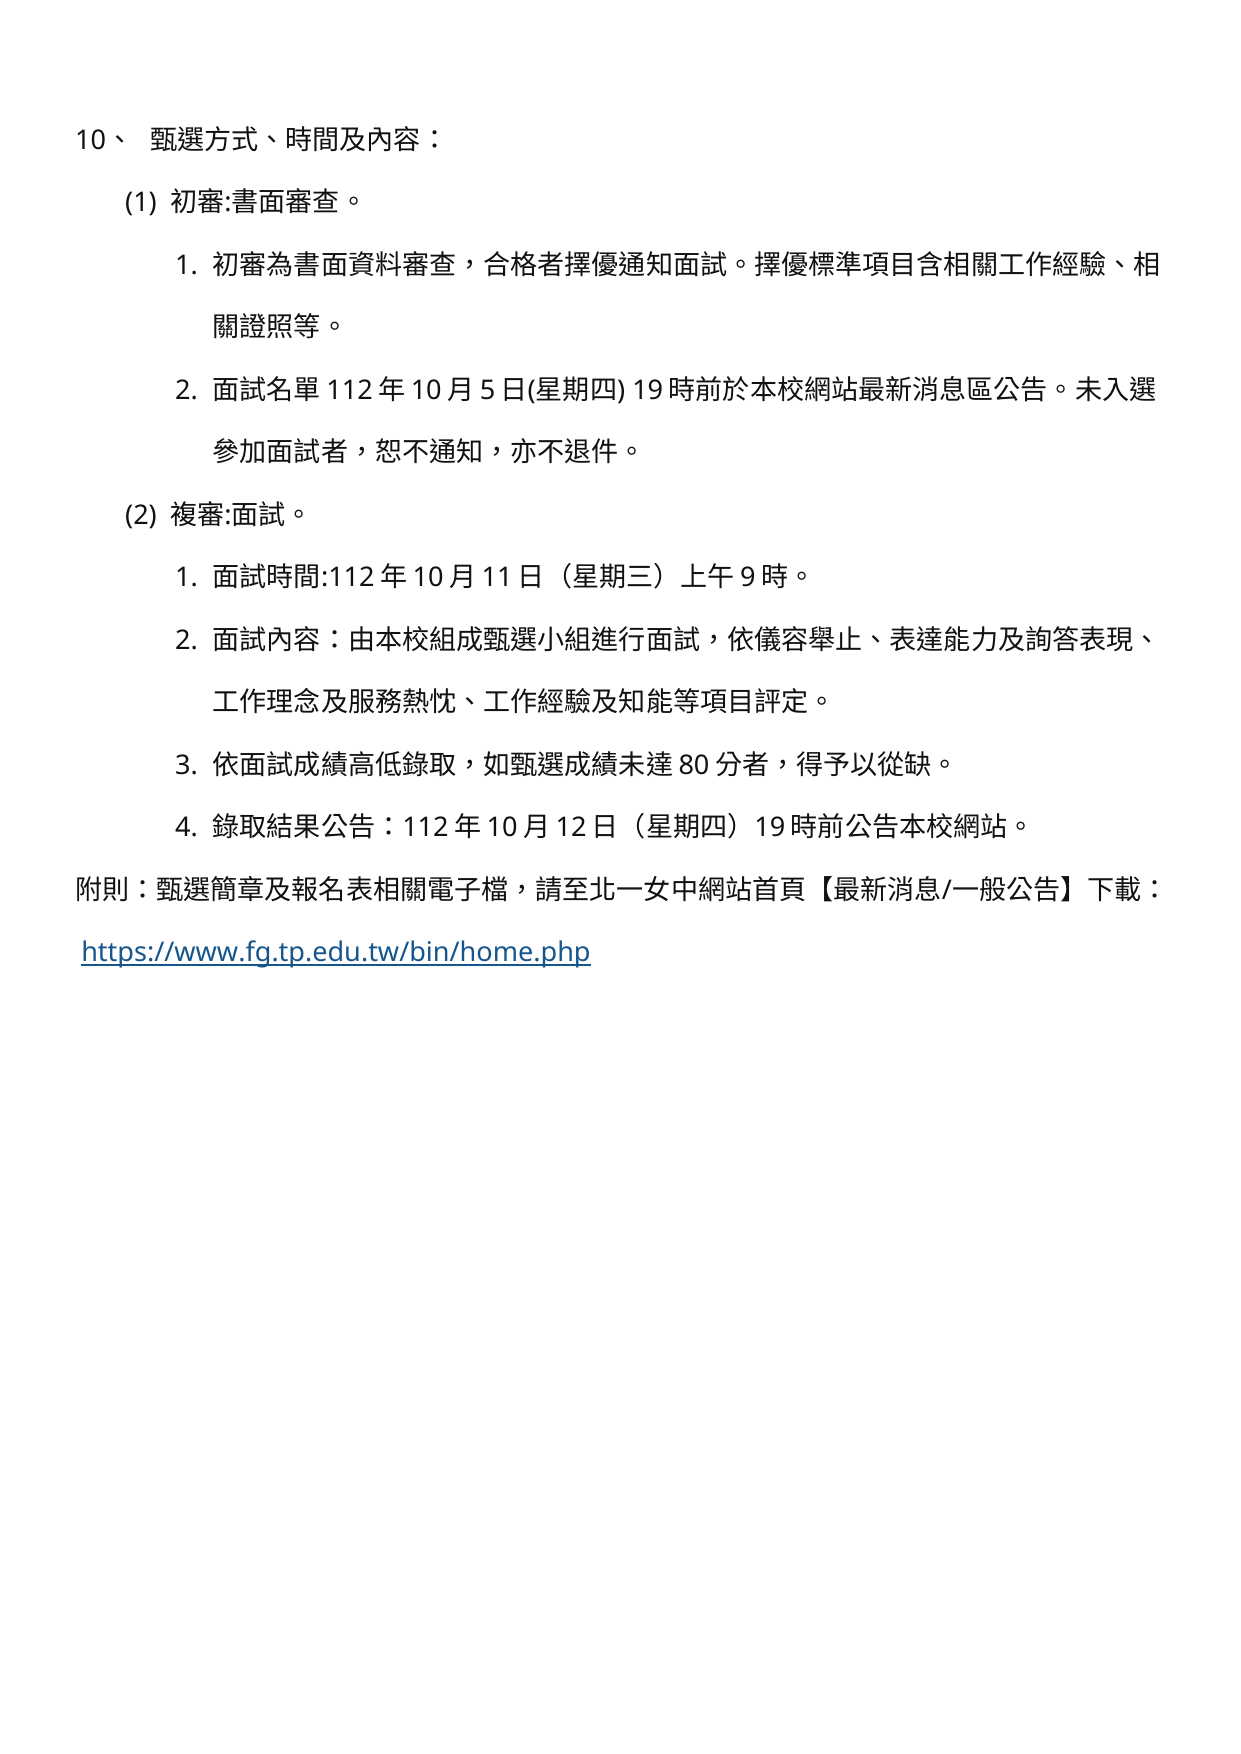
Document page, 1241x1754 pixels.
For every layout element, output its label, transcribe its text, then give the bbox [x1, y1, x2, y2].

list 甄選方式、時間及內容： [75, 96, 1165, 158]
list 面試時間:112年10月11日（星期三）上午9時。 [175, 533, 1165, 596]
list 初審:書面審查。 [125, 158, 1165, 221]
text 附則：甄選簡章及報名表相關電子檔，請至北一女中網站首頁【最新消息/一般公告】下載： https://www.fg.tp.edu.tw/bin/home.php [75, 846, 1165, 971]
list 初審為書面資料審查，合格者擇優通知面試。擇優標準項目含相關工作經驗、相關證照等。 [175, 221, 1165, 346]
list 面試內容：由本校組成甄選小組進行面試，依儀容舉止、表達能力及詢答表現、工作理念及服務熱忱、工作經驗及知能等項目評定。 [175, 596, 1165, 721]
list 複審:面試。 [125, 471, 1165, 533]
list 面試名單112年10月5日(星期四) 19時前於本校網站最新消息區公告。未入選參加面試者，恕不通知，亦不退件。 [175, 346, 1165, 471]
list 依面試成績高低錄取，如甄選成績未達80分者，得予以從缺。 [175, 721, 1165, 783]
list 錄取結果公告：112年10月12日（星期四）19時前公告本校網站。 [175, 783, 1165, 846]
